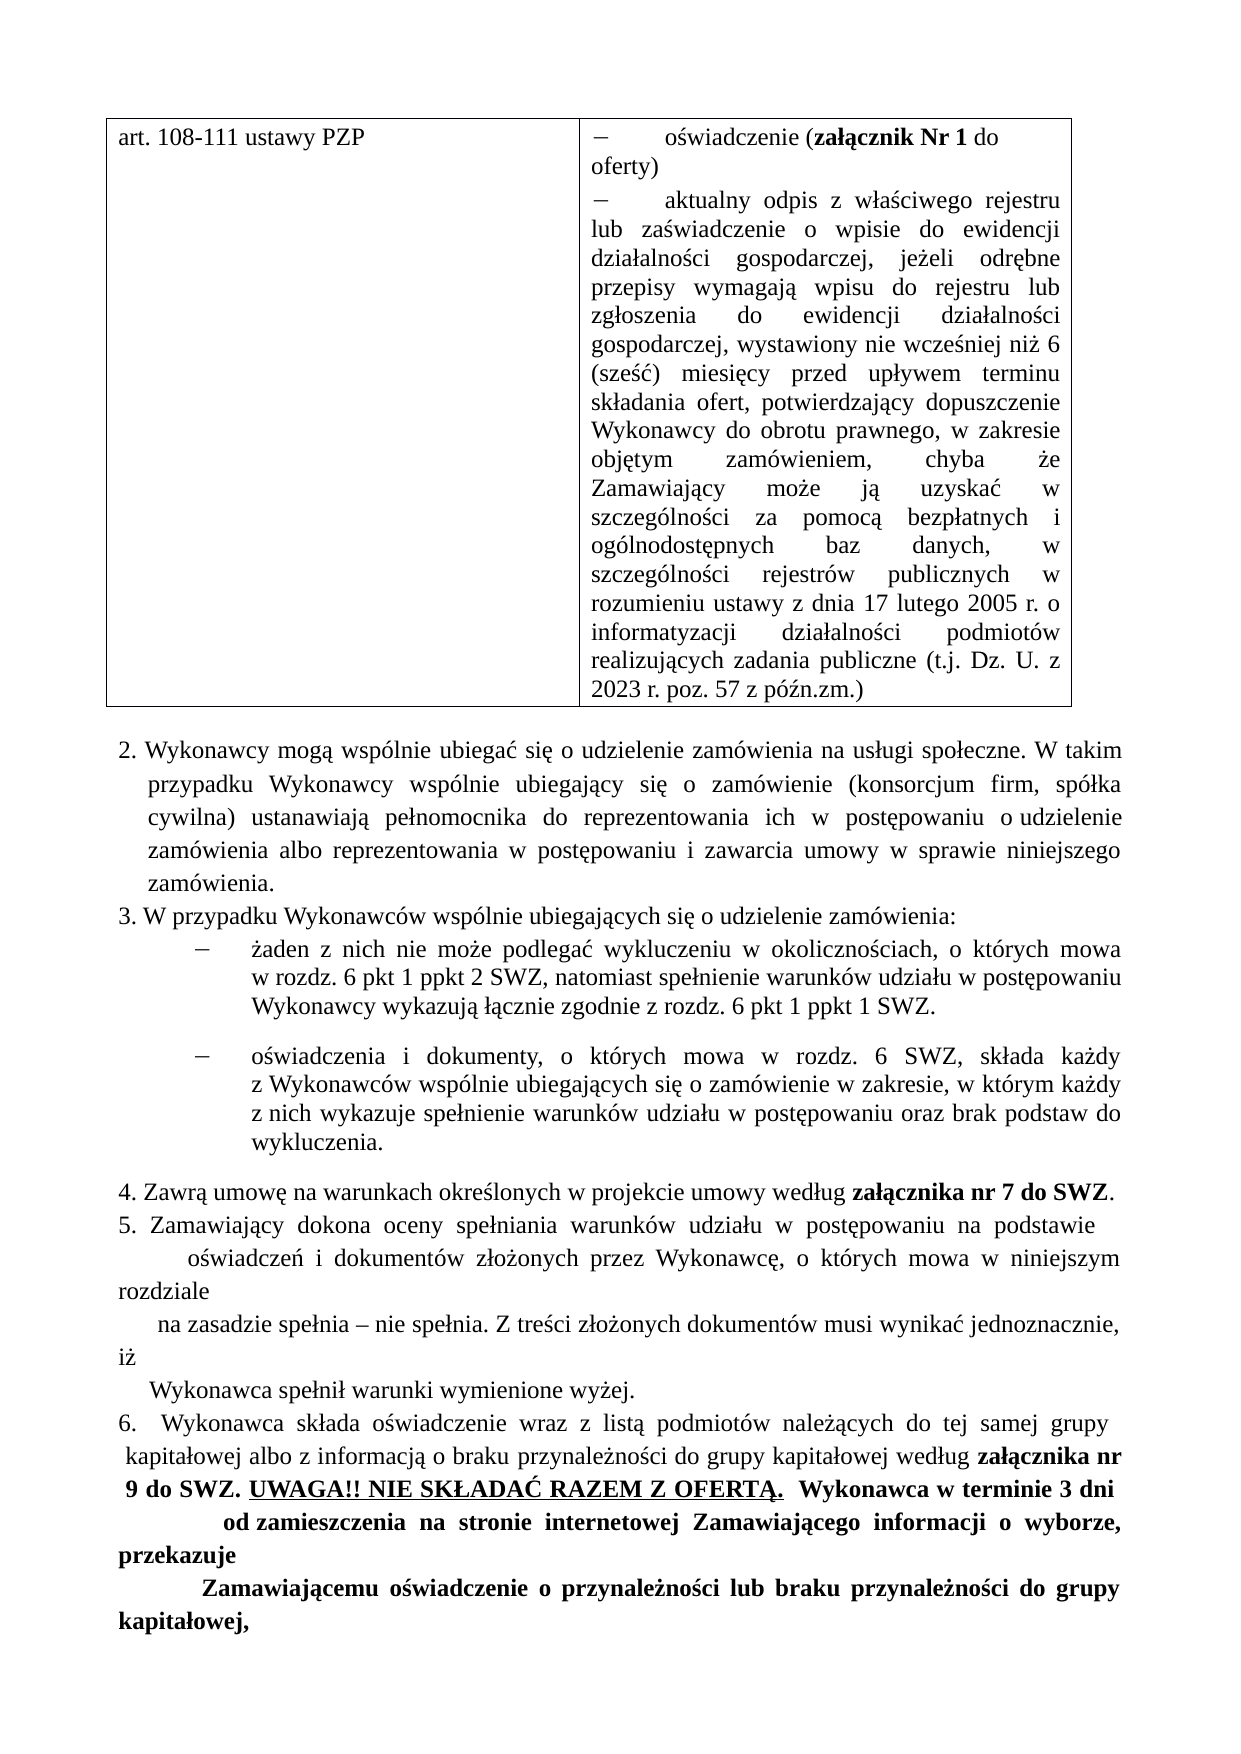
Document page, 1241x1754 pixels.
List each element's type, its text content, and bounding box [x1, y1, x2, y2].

text 3. W przypadku Wykonawców wspólnie ubiegających się o udzielenie zamówienia: [118, 901, 1122, 929]
table_cell art. 108-111 ustawy PZP [107, 119, 579, 706]
text 5. Zamawiający dokona oceny spełniania warunków udziału w postępowaniu na podstawie oświadczeń i dokumentów złożonych przez Wykonawcę, o których mowa w niniejszym rozdziale na zasadzie spełnia – nie spełnia. Z treści złożonych dokumentów musi wynikać jednoznacznie, iż Wykonawca spełnił warunki wymienione wyżej. [118, 1210, 1122, 1403]
text 2. Wykonawcy mogą wspólnie ubiegać się o udzielenie zamówienia na usługi społeczne. W takim przypadku Wykonawcy wspólnie ubiegający się o zamówienie (konsorcjum firm, spółka cywilna) ustanawiają pełnomocnika do reprezentowania ich w postępowaniu o udzielenie zamówienia albo reprezentowania w postępowaniu i zawarcia umowy w sprawie niniejszego zamówienia. [118, 736, 1122, 896]
text 4. Zawrą umowę na warunkach określonych w projekcie umowy według załącznika nr 7 do SWZ. [118, 1177, 1122, 1205]
list oświadczenia i dokumenty, o których mowa w rozdz. 6 SWZ, składa każdy z Wykonawców wspólnie ubiegających się o zamówienie w zakresie, w którym każdy z nich wykazuje spełnienie warunków udziału w postępowaniu oraz brak podstaw do wykluczenia. [192, 1041, 1122, 1156]
table_cell oświadczenie (załącznik Nr 1 do oferty) aktualny odpis z właściwego rejestru lub zaświadczenie o wpisie do ewidencji działalności gospodarczej, jeżeli odrębne przepisy wymagają wpisu do rejestru lub zgłoszenia do ewidencji działalności gospodarczej, wystawiony nie wcześniej niż 6 (sześć) miesięcy przed upływem terminu składania ofert, potwierdzający dopuszczenie Wykonawcy do obrotu prawnego, w zakresie objętym zamówieniem, chyba że Zamawiający może ją uzyskać w szczególności za pomocą bezpłatnych i ogólnodostępnych baz danych, w szczególności rejestrów publicznych w rozumieniu ustawy z dnia 17 lutego 2005 r. o informatyzacji działalności podmiotów realizujących zadania publiczne (t.j. Dz. U. z 2023 r. poz. 57 z późn.zm.) [580, 119, 1071, 706]
list żaden z nich nie może podlegać wykluczeniu w okolicznościach, o których mowa w rozdz. 6 pkt 1 ppkt 2 SWZ, natomiast spełnienie warunków udziału w postępowaniu Wykonawcy wykazują łącznie zgodnie z rozdz. 6 pkt 1 ppkt 1 SWZ. [192, 934, 1122, 1020]
text 6. Wykonawca składa oświadczenie wraz z listą podmiotów należących do tej samej grupy kapitałowej albo z informacją o braku przynależności do grupy kapitałowej według załącznika nr 9 do SWZ. UWAGA!! NIE SKŁADAĆ RAZEM Z OFERTĄ. Wykonawca w terminie 3 dni od zamieszczenia na stronie internetowej Zamawiającego informacji o wyborze, przekazuje Zamawiającemu oświadczenie o przynależności lub braku przynależności do grupy kapitałowej, [118, 1408, 1122, 1635]
